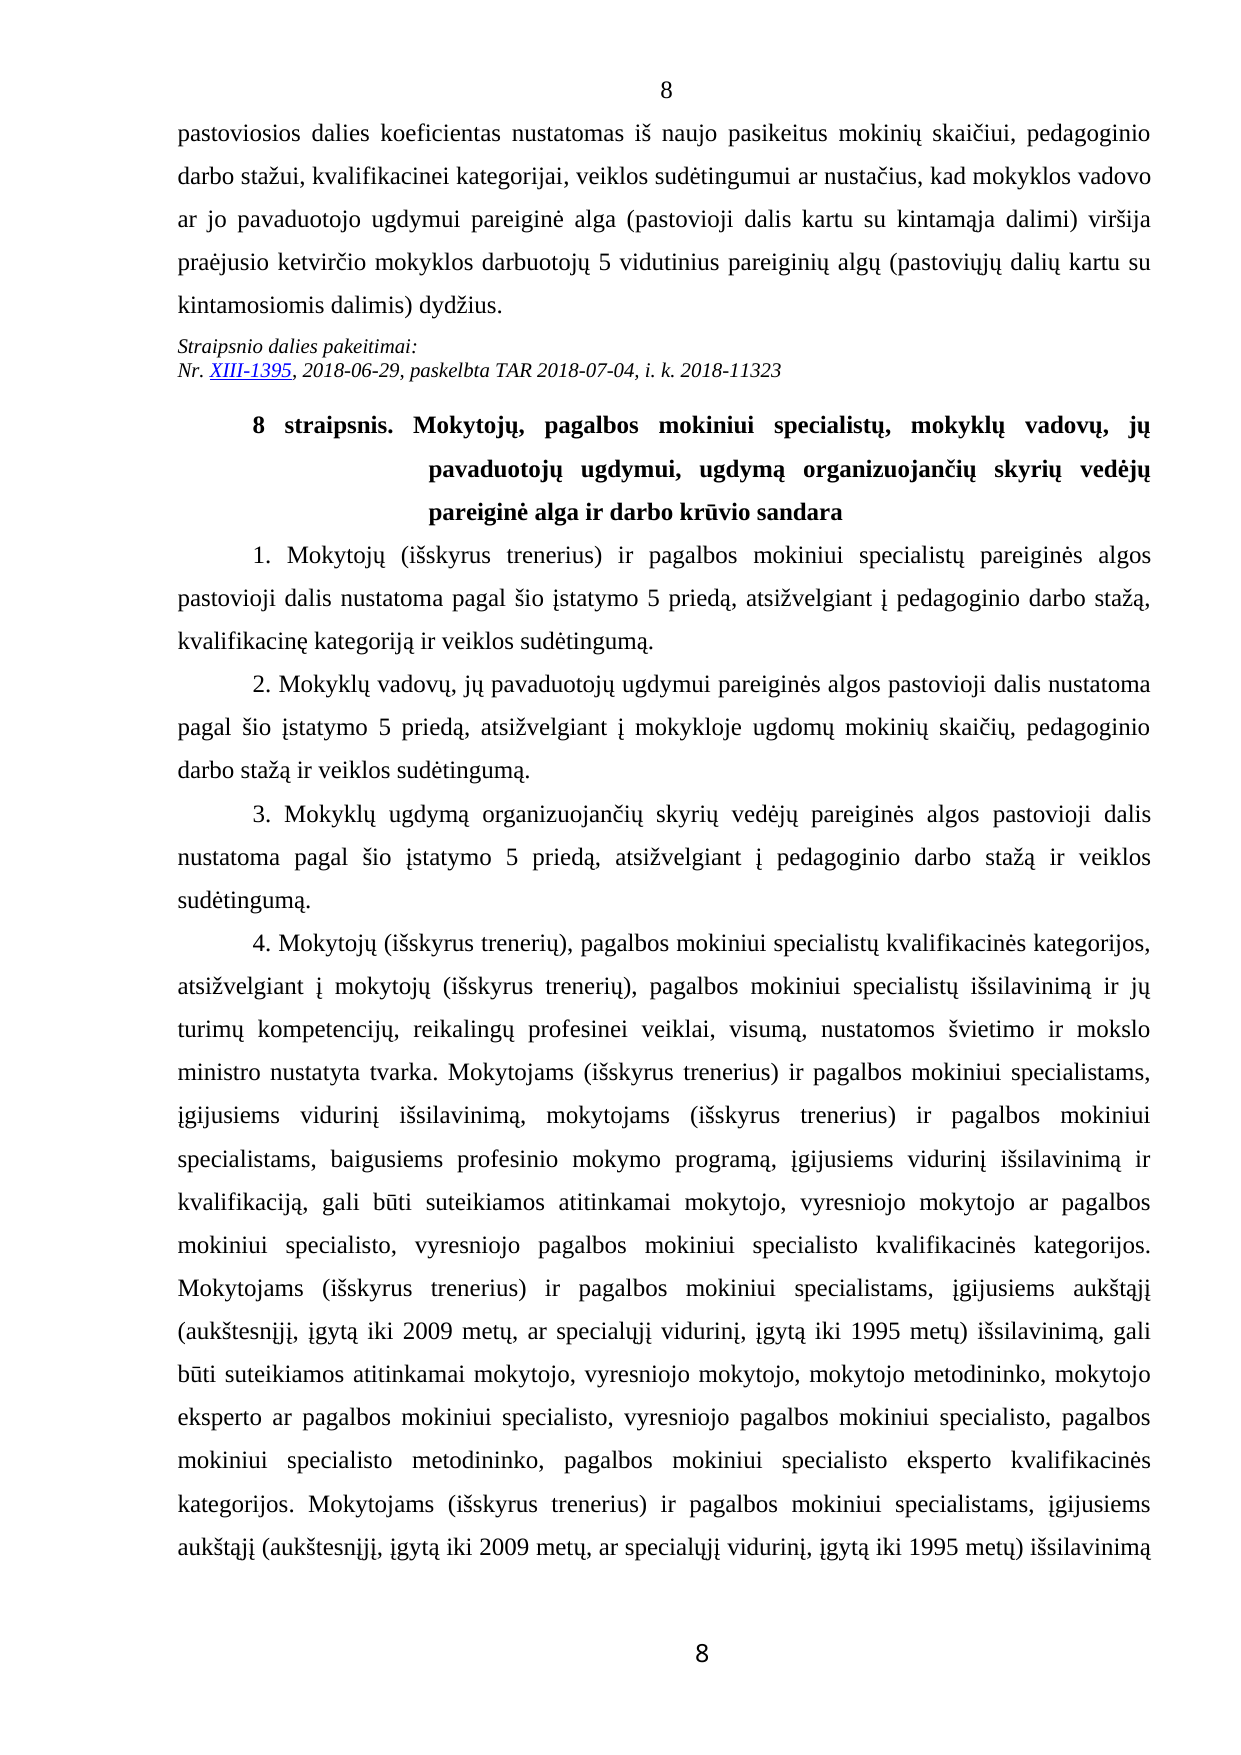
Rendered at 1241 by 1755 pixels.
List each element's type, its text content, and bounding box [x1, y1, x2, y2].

text 8 straipsnis. Mokytojų, pagalbos mokiniui specialistų, mokyklų vadovų, jų pavaduotojų ugdymui, ugdymą organizuojančių skyrių vedėjų pareiginė alga ir darbo krūvio sandara [252, 411, 1152, 526]
text 4. Mokytojų (išskyrus trenerių), pagalbos mokiniui specialistų kvalifikacinės kategorijos, atsižvelgiant į mokytojų (išskyrus trenerių), pagalbos mokiniui specialistų išsilavinimą ir jų turimų kompetencijų, reikalingų profesinei veiklai, visumą, nustatomos švietimo ir mokslo ministro nustatyta tvarka. Mokytojams (išskyrus trenerius) ir pagalbos mokiniui specialistams, įgijusiems vidurinį išsilavinimą, mokytojams (išskyrus trenerius) ir pagalbos mokiniui specialistams, baigusiems profesinio mokymo programą, įgijusiems vidurinį išsilavinimą ir kvalifikaciją, gali būti suteikiamos atitinkamai mokytojo, vyresniojo mokytojo ar pagalbos mokiniui specialisto, vyresniojo pagalbos mokiniui specialisto kvalifikacinės kategorijos. Mokytojams (išskyrus trenerius) ir pagalbos mokiniui specialistams, įgijusiems aukštąjį (aukštesnįjį, įgytą iki 2009 metų, ar specialųjį vidurinį, įgytą iki 1995 metų) išsilavinimą, gali būti suteikiamos atitinkamai mokytojo, vyresniojo mokytojo, mokytojo metodininko, mokytojo eksperto ar pagalbos mokiniui specialisto, vyresniojo pagalbos mokiniui specialisto, pagalbos mokiniui specialisto metodininko, pagalbos mokiniui specialisto eksperto kvalifikacinės kategorijos. Mokytojams (išskyrus trenerius) ir pagalbos mokiniui specialistams, įgijusiems aukštąjį (aukštesnįjį, įgytą iki 2009 metų, ar specialųjį vidurinį, įgytą iki 1995 metų) išsilavinimą [177, 928, 1152, 1561]
text 2. Mokyklų vadovų, jų pavaduotojų ugdymui pareiginės algos pastovioji dalis nustatoma pagal šio įstatymo 5 priedą, atsižvelgiant į mokykloje ugdomų mokinių skaičių, pedagoginio darbo stažą ir veiklos sudėtingumą. [177, 669, 1152, 784]
text 3. Mokyklų ugdymą organizuojančių skyrių vedėjų pareiginės algos pastovioji dalis nustatoma pagal šio įstatymo 5 priedą, atsižvelgiant į pedagoginio darbo stažą ir veiklos sudėtingumą. [177, 799, 1152, 914]
text pastoviosios dalies koeficientas nustatomas iš naujo pasikeitus mokinių skaičiui, pedagoginio darbo stažui, kvalifikacinei kategorijai, veiklos sudėtingumui ar nustačius, kad mokyklos vadovo ar jo pavaduotojo ugdymui pareiginė alga (pastovioji dalis kartu su kintamąja dalimi) viršija praėjusio ketvirčio mokyklos darbuotojų 5 vidutinius pareiginių algų (pastoviųjų dalių kartu su kintamosiomis dalimis) dydžius. [177, 118, 1152, 319]
text 1. Mokytojų (išskyrus trenerius) ir pagalbos mokiniui specialistų pareiginės algos pastovioji dalis nustatoma pagal šio įstatymo 5 priedą, atsižvelgiant į pedagoginio darbo stažą, kvalifikacinę kategoriją ir veiklos sudėtingumą. [177, 540, 1152, 655]
text Straipsnio dalies pakeitimai: [177, 334, 1152, 358]
text Nr. XIII-1395, 2018-06-29, paskelbta TAR 2018-07-04, i. k. 2018-11323 [177, 358, 1152, 382]
